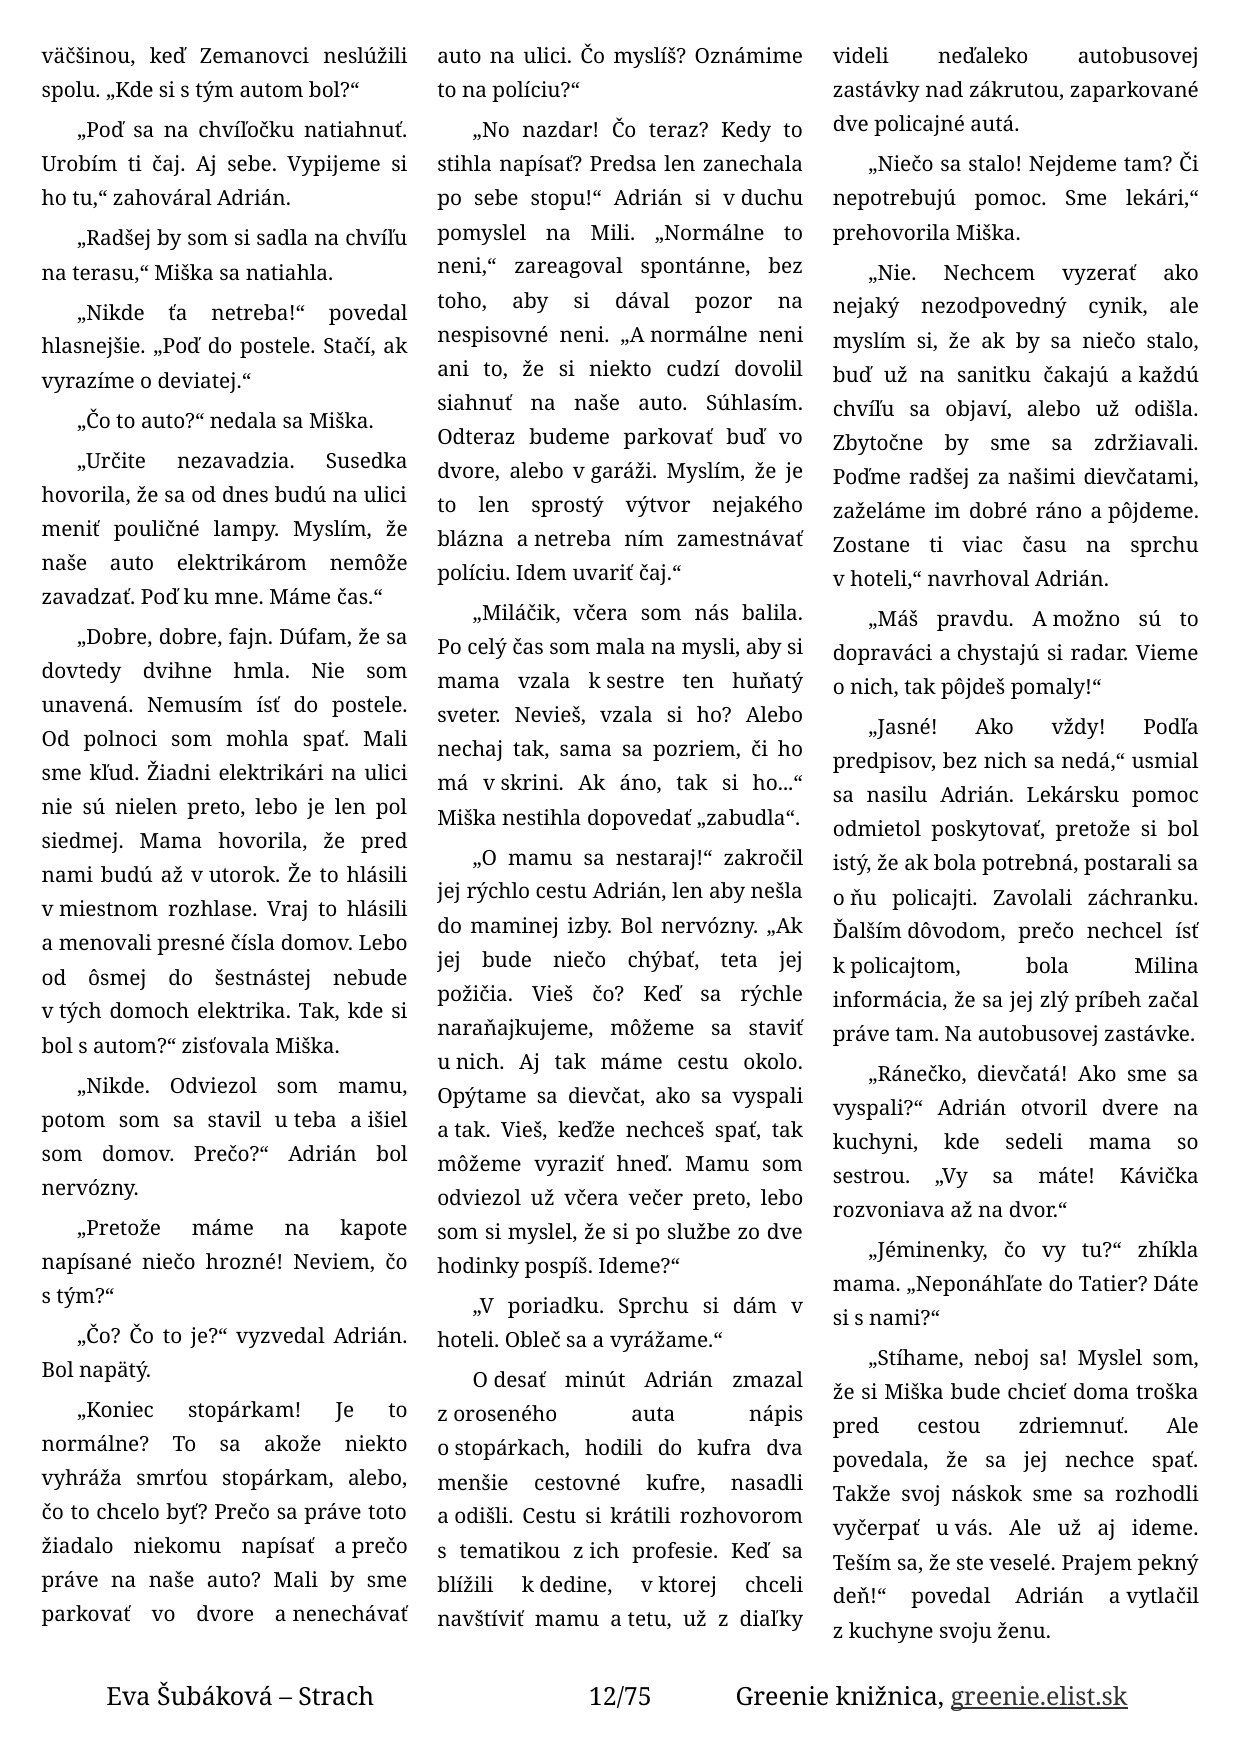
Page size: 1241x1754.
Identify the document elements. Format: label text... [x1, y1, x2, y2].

text „Miláčik, včera som nás balila. Po celý čas som mala na mysli, aby si mama vzala k sestre ten huňatý sveter. Nevieš, vzala si ho? Alebo nechaj tak, sama sa pozriem, či ho má v skrini. Ak áno, tak si ho...“ Miška nestihla dopovedať „zabudla“. [437, 598, 803, 831]
text „Pretože máme na kapote napísané niečo hrozné! Neviem, čo s tým?“ [41, 1213, 408, 1309]
text „Máš pravdu. A možno sú to dopraváci a chystajú si radar. Vieme o nich, tak pôjdeš pomaly!“ [833, 604, 1199, 701]
text „Čo? Čo to je?“ vyzvedal Adrián. Bol napätý. [41, 1321, 408, 1383]
text „Jasné! Ako vždy! Podľa predpisov, bez nich sa nedá,“ usmial sa nasilu Adrián. Lekársku pomoc odmietol poskytovať, pretože si bol istý, že ak bola potrebná, postarali sa o ňu policajti. Zavolali záchranku. Ďalším dôvodom, prečo nechcel ísť k policajtom, bola Milina informácia, že sa jej zlý príbeh začal práve tam. Na autobusovej zastávke. [833, 712, 1199, 1047]
text „Stíhame, neboj sa! Myslel som, že si Miška bude chcieť doma troška pred cestou zdriemnuť. Ale povedala, že sa jej nechce spať. Takže svoj náskok sme sa rozhodli vyčerpať u vás. Ale už aj ideme. Teším sa, že ste veselé. Prajem pekný deň!“ povedal Adrián a vytlačil z kuchyne svoju ženu. [833, 1343, 1199, 1644]
text „Dobre, dobre, fajn. Dúfam, že sa dovtedy dvihne hmla. Nie som unavená. Nemusím ísť do postele. Od polnoci som mohla spať. Mali sme kľud. Žiadni elektrikári na ulici nie sú nielen preto, lebo je len pol siedmej. Mama hovorila, že pred nami budú až v utorok. Že to hlásili v miestnom rozhlase. Vraj to hlásili a menovali presné čísla domov. Lebo od ôsmej do šestnástej nebude v tých domoch elektrika. Tak, kde si bol s autom?“ zisťovala Miška. [41, 622, 408, 1059]
text „V poriadku. Sprchu si dám v hoteli. Obleč sa a vyrážame.“ [437, 1291, 803, 1354]
text „O mamu sa nestaraj!“ zakročil jej rýchlo cestu Adrián, len aby nešla do maminej izby. Bol nervózny. „Ak jej bude niečo chýbať, teta jej požičia. Vieš čo? Keď sa rýchle naraňajkujeme, môžeme sa staviť u nich. Aj tak máme cestu okolo. Opýtame sa dievčat, ako sa vyspali a tak. Vieš, keďže nechceš spať, tak môžeme vyraziť hneď. Mamu som odviezol už včera večer preto, lebo som si myslel, že si po službe zo dve hodinky pospíš. Ideme?“ [437, 843, 803, 1280]
text „Ránečko, dievčatá! Ako sme sa vyspali?“ Adrián otvoril dvere na kuchyni, kde sedeli mama so sestrou. „Vy sa máte! Kávička rozvoniava až na dvor.“ [833, 1059, 1199, 1223]
text „No nazdar! Čo teraz? Kedy to stihla napísať? Predsa len zanechala po sebe stopu!“ Adrián si v duchu pomyslel na Mili. „Normálne to neni,“ zareagoval spontánne, bez toho, aby si dával pozor na nespisovné neni. „A normálne neni ani to, že si niekto cudzí dovolil siahnuť na naše auto. Súhlasím. Odteraz budeme parkovať buď vo dvore, alebo v garáži. Myslím, že je to len sprostý výtvor nejakého blázna a netreba ním zamestnávať políciu. Idem uvariť čaj.“ [437, 115, 803, 587]
text väčšinou, keď Zemanovci neslúžili spolu. „Kde si s tým autom bol?“ [41, 41, 408, 104]
text O desať minút Adrián zmazal z oroseného auta nápis o stopárkach, hodili do kufra dva menšie cestovné kufre, nasadli a odišli. Cestu si krátili rozhovorom s tematikou z ich profesie. Keď sa blížili k dedine, v ktorej chceli navštíviť mamu a tetu, už z diaľky [437, 1365, 803, 1632]
text „Niečo sa stalo! Nejdeme tam? Či nepotrebujú pomoc. Sme lekári,“ prehovorila Miška. [833, 149, 1199, 246]
text „Radšej by som si sadla na chvíľu na terasu,“ Miška sa natiahla. [41, 223, 408, 286]
text auto na ulici. Čo myslíš? Oznámime to na políciu?“ [437, 41, 803, 104]
text „Jéminenky, čo vy tu?“ zhíkla mama. „Neponáhľate do Tatier? Dáte si s nami?“ [833, 1235, 1199, 1332]
text „Koniec stopárkam! Je to normálne? To sa akože niekto vyhráža smrťou stopárkam, alebo, čo to chcelo byť? Prečo sa práve toto žiadalo niekomu napísať a prečo práve na naše auto? Mali by sme parkovať vo dvore a nenechávať [41, 1395, 408, 1628]
text „Určite nezavadzia. Susedka hovorila, že sa od dnes budú na ulici meniť pouličné lampy. Myslím, že naše auto elektrikárom nemôže zavadzať. Poď ku mne. Máme čas.“ [41, 446, 408, 610]
text „Nikde. Odviezol som mamu, potom som sa stavil u teba a išiel som domov. Prečo?“ Adrián bol nervózny. [41, 1071, 408, 1201]
text „Čo to auto?“ nedala sa Miška. [41, 406, 408, 434]
text „Nikde ťa netreba!“ povedal hlasnejšie. „Poď do postele. Stačí, ak vyrazíme o deviatej.“ [41, 298, 408, 394]
text „Poď sa na chvíľočku natiahnuť. Urobím ti čaj. Aj sebe. Vypijeme si ho tu,“ zahováral Adrián. [41, 115, 408, 212]
text videli neďaleko autobusovej zastávky nad zákrutou, zaparkované dve policajné autá. [833, 41, 1199, 138]
text „Nie. Nechcem vyzerať ako nejaký nezodpovedný cynik, ale myslím si, že ak by sa niečo stalo, buď už na sanitku čakajú a každú chvíľu sa objaví, alebo už odišla. Zbytočne by sme sa zdržiavali. Poďme radšej za našimi dievčatami, zaželáme im dobré ráno a pôjdeme. Zostane ti viac času na sprchu v hoteli,“ navrhoval Adrián. [833, 258, 1199, 593]
